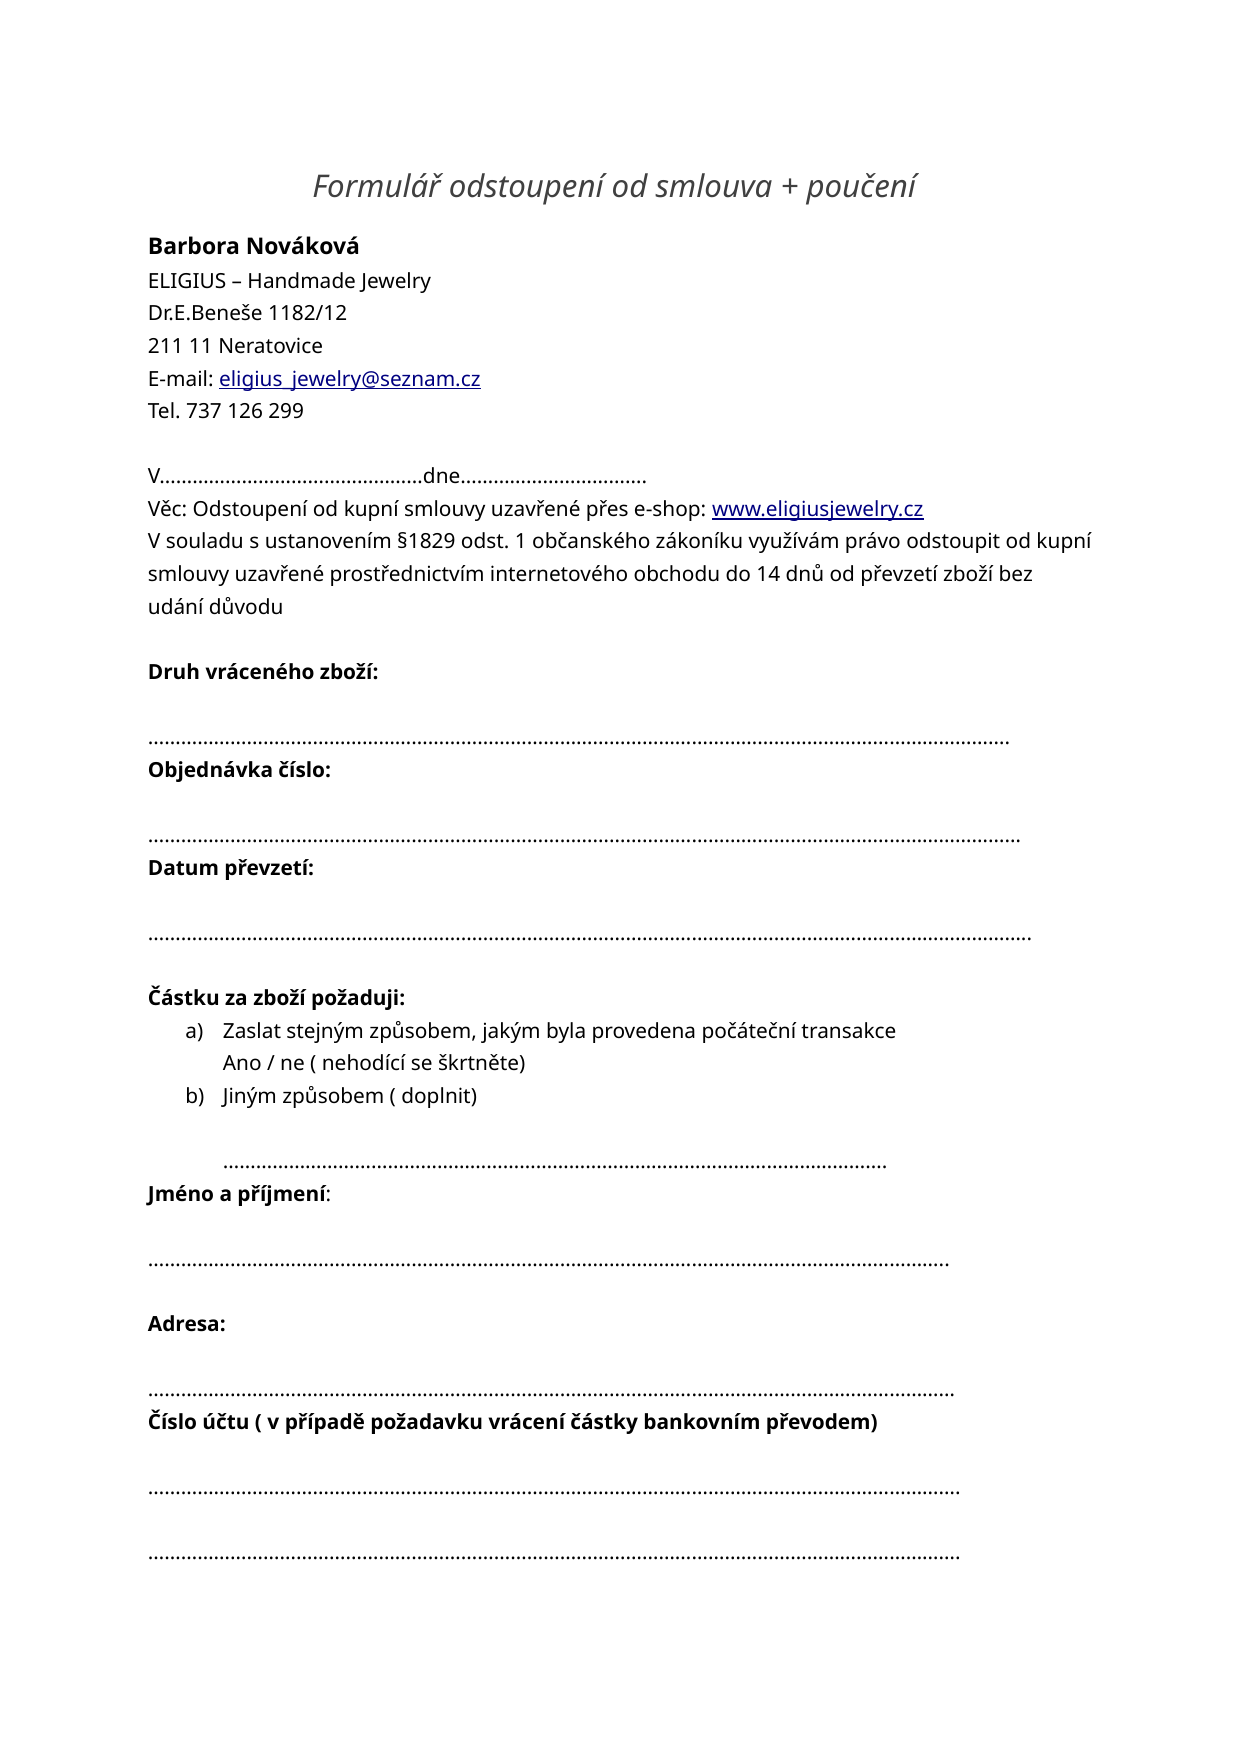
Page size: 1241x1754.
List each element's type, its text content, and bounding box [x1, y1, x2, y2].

text Jméno a příjmení: [148, 1179, 1093, 1207]
list Zaslat stejným způsobem, jakým byla provedena počáteční transakce [185, 1016, 1093, 1044]
text 211 11 Neratovice [148, 331, 1093, 359]
text Objednávka číslo: [148, 755, 1093, 783]
text …………………………………………………………………………………………………………………………………………….. [148, 918, 1093, 946]
text Dr.E.Beneše 1182/12 [148, 298, 1093, 327]
text V…………………………………………dne……………………………. [148, 461, 1093, 490]
text Formulář odstoupení od smlouva + poučení [148, 164, 1093, 207]
text E-mail: eligius_jewelry@seznam.cz [148, 364, 1093, 392]
text Ano / ne ( nehodící se škrtněte) [223, 1048, 1093, 1077]
text Číslo účtu ( v případě požadavku vrácení částky bankovním převodem) [148, 1407, 1093, 1435]
text ……………………………………………………………………………………………………………………………….. [148, 1244, 1093, 1272]
text …………………………………………………………………………………………………………. [223, 1146, 1093, 1174]
text Adresa: [148, 1309, 1093, 1338]
text Datum převzetí: [148, 853, 1093, 881]
text ………………………………………………………………………………………………………………………………… [148, 1374, 1093, 1403]
text ELIGIUS – Handmade Jewelry [148, 266, 1093, 294]
text …………………………………………………………………………………………………………………………………. [148, 1472, 1093, 1501]
text …………………………………………………………………………………………………………………………………………… [148, 820, 1093, 848]
text …………………………………………………………………………………………………………………………………. [148, 1537, 1093, 1566]
text Tel. 737 126 299 [148, 396, 1093, 425]
text …………………………………………………………………………………………………………………………………………. [148, 722, 1093, 751]
text Druh vráceného zboží: [148, 657, 1093, 686]
text V souladu s ustanovením §1829 odst. 1 občanského zákoníku využívám právo odstoupit od kupní smlouvy uzavřené prostřednictvím internetového obchodu do 14 dnů od převzetí zboží bez udání důvodu [148, 527, 1093, 620]
text Věc: Odstoupení od kupní smlouvy uzavřené přes e-shop: www.eligiusjewelry.cz [148, 494, 1093, 522]
text Barbora Nováková [148, 230, 1093, 261]
list Jiným způsobem ( doplnit) [185, 1081, 1093, 1109]
text Částku za zboží požaduji: [148, 983, 1093, 1012]
